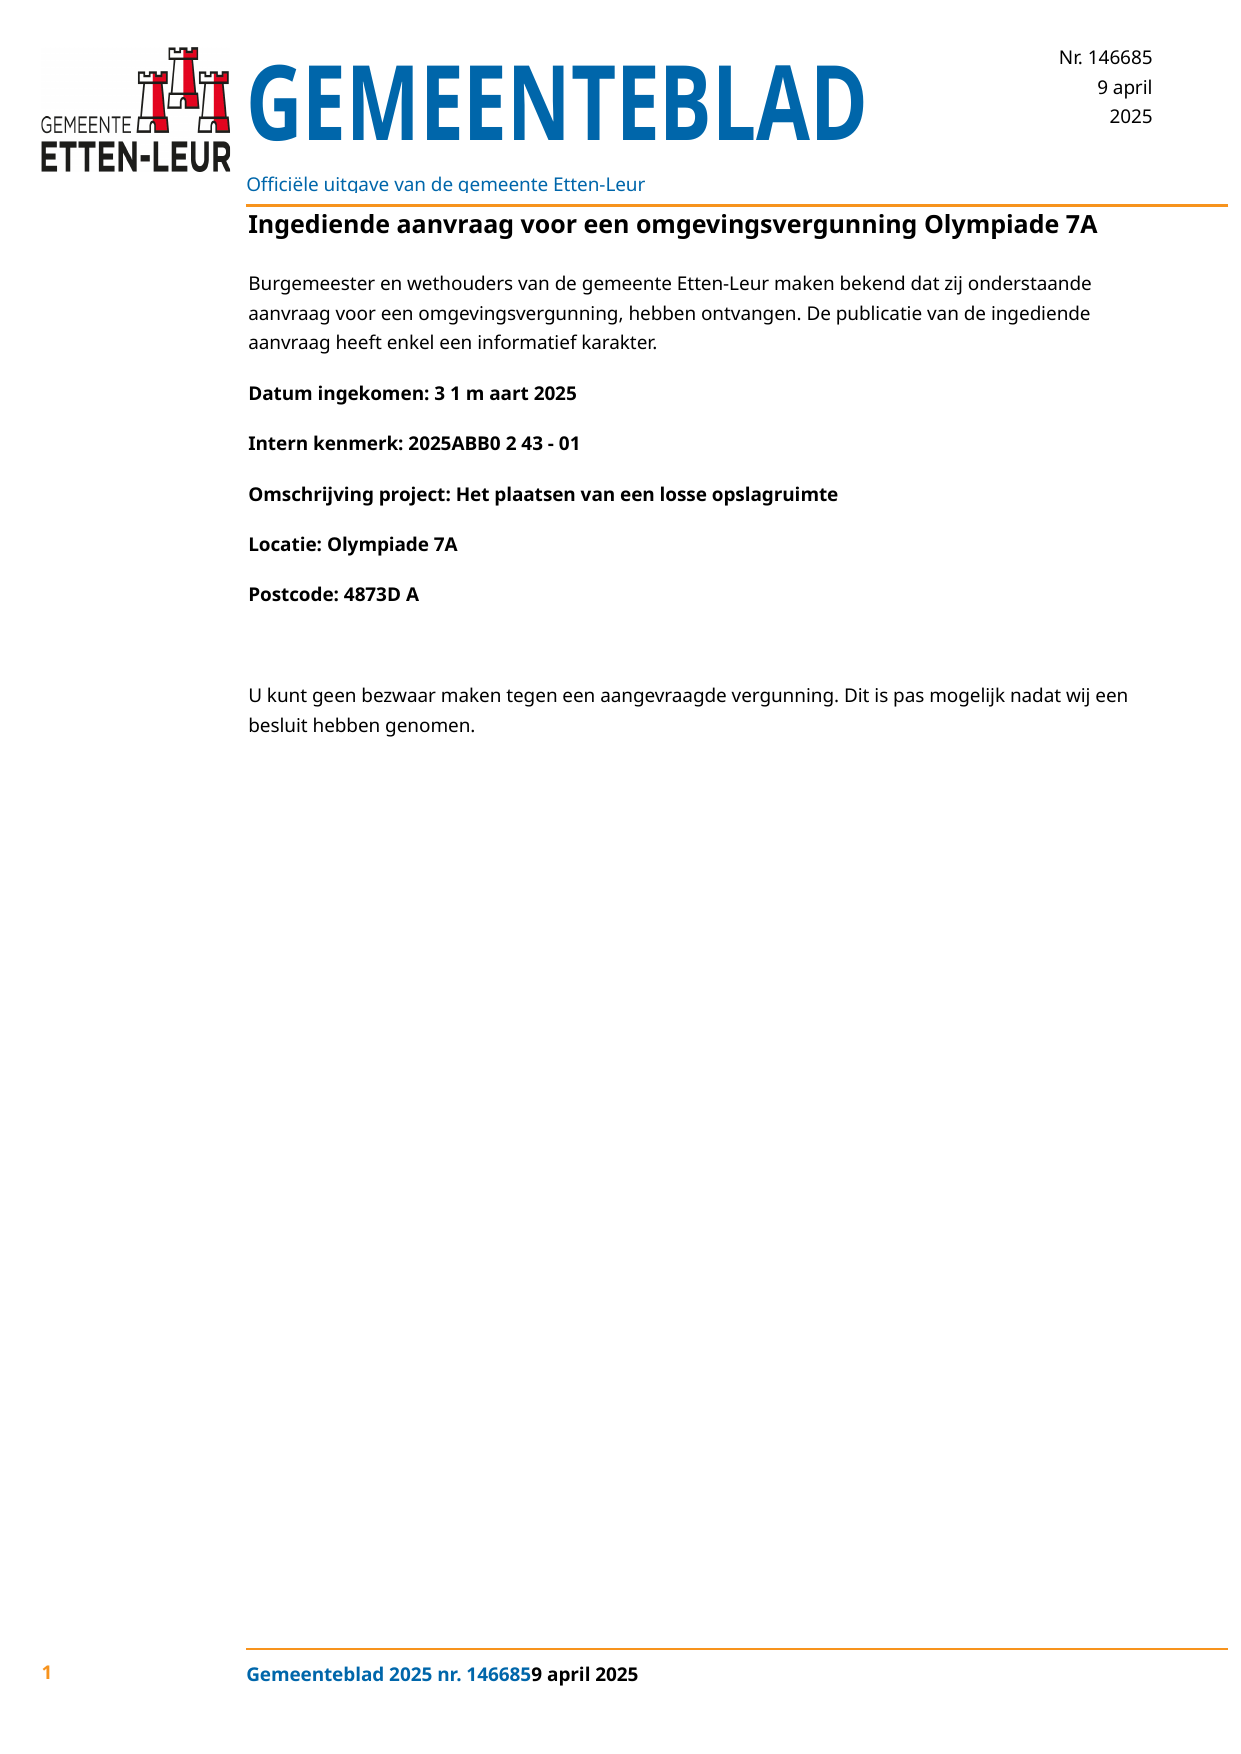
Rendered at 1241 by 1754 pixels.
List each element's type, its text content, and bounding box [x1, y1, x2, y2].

text Burgemeester en wethouders van de gemeente Etten-Leur maken bekend dat zij onderstaande aanvraag voor een omgevingsvergunning, hebben ontvangen. De publicatie van de ingediende aanvraag heeft enkel een informatief karakter. [248, 270, 1152, 355]
text Ingediende aanvraag voor een omgevingsvergunning Olympiade 7A [248, 207, 1152, 241]
picture [41, 47, 231, 172]
text Locatie: Olympiade 7A [248, 531, 1152, 557]
text Intern kenmerk: 2025ABB0 2 43 - 01 [248, 430, 1152, 456]
text U kunt geen bezwaar maken tegen een aangevraagde vergunning. Dit is pas mogelijk nadat wij een besluit hebben genomen. [248, 682, 1152, 738]
text Omschrijving project: Het plaatsen van een losse opslagruimte [248, 481, 1152, 506]
text Postcode: 4873D A [248, 582, 1152, 607]
text Datum ingekomen: 3 1 m aart 2025 [248, 380, 1152, 406]
